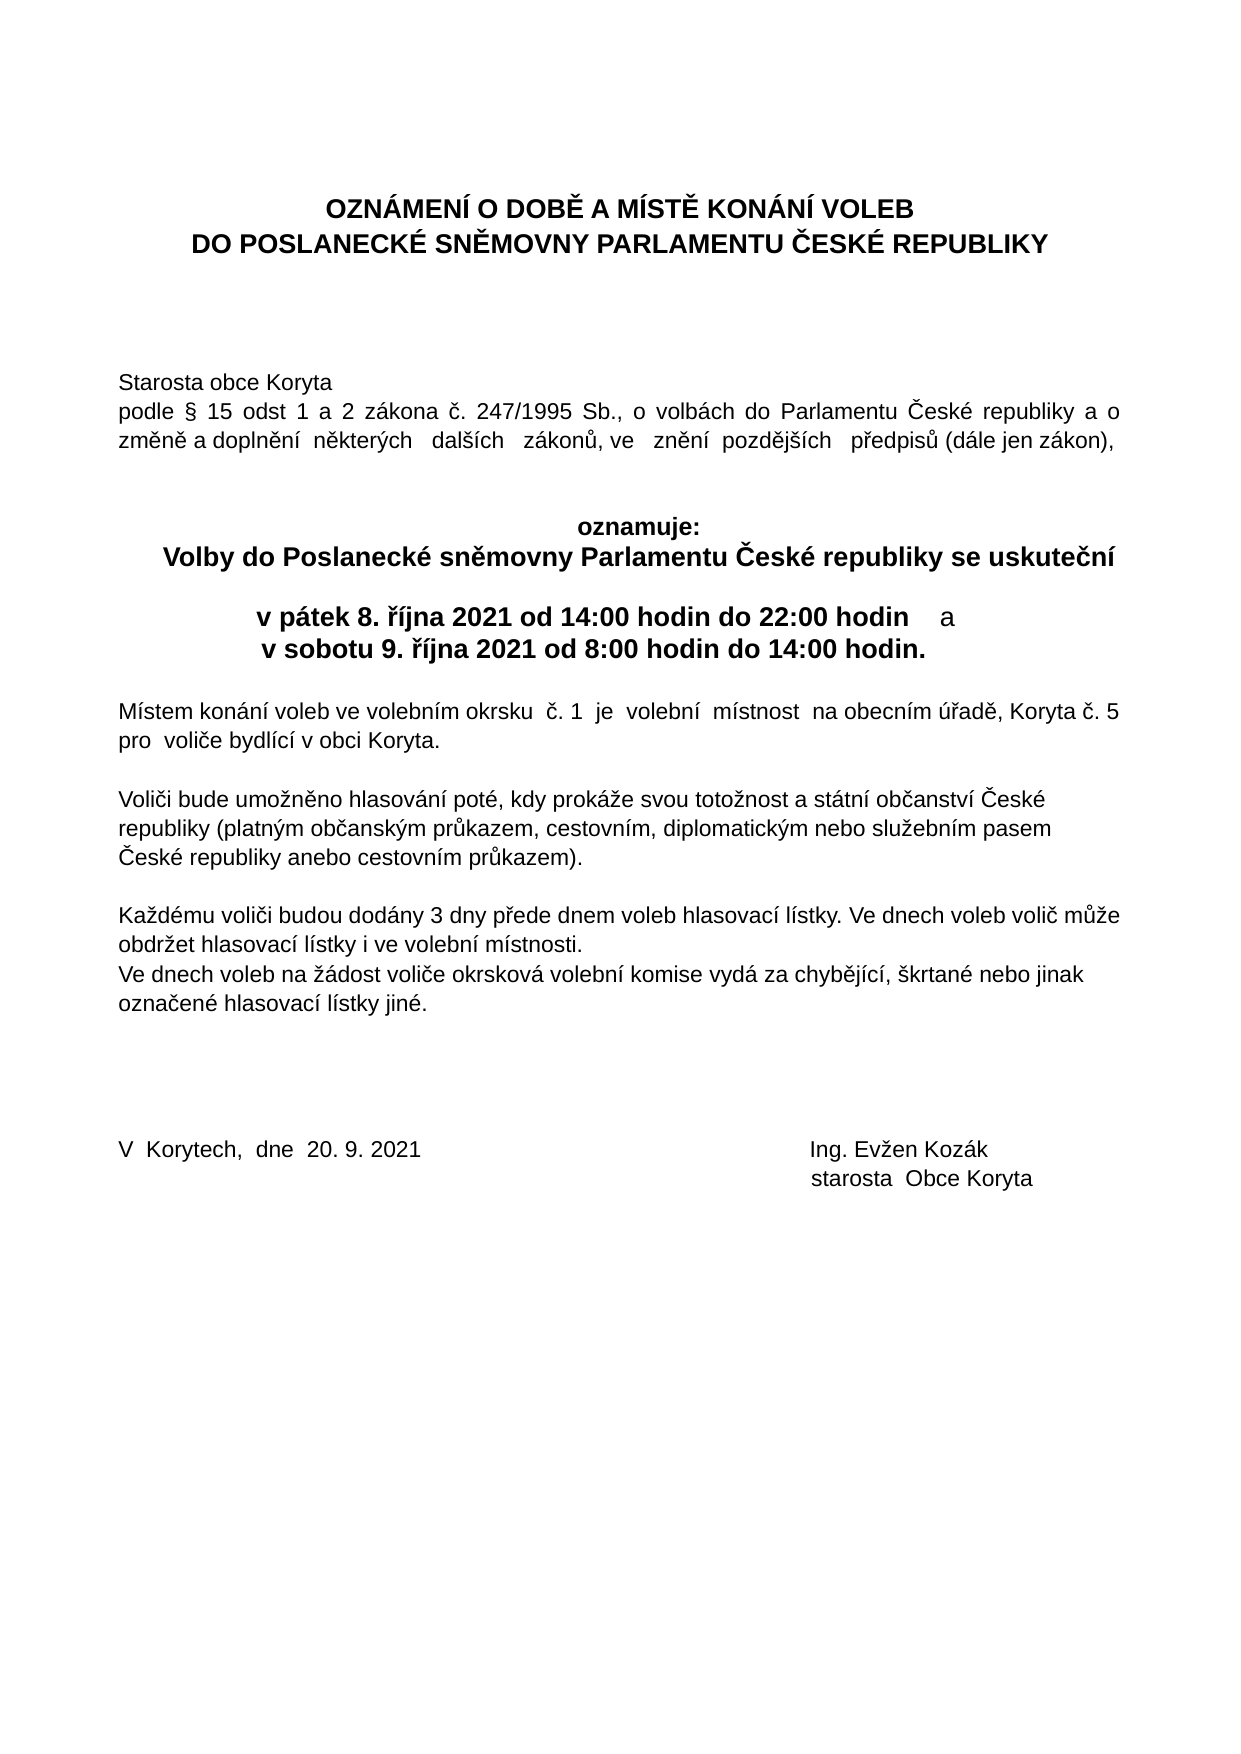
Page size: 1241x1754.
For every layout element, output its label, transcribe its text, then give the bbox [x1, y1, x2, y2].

text OznÁmení o dobĚ a místě konání voleb [118, 189, 1122, 224]
text oznamuje: [156, 512, 1122, 541]
text podle § 15 odst 1 a 2 zákona č. 247/1995 Sb., o volbách do Parlamentu České republiky a o změně a doplnění některých dalších zákonů, ve znění pozdějších předpisů (dále jen zákon), [118, 395, 1122, 453]
text Starosta obce Koryta [118, 366, 1122, 395]
text DO Poslanecké sněmovny Parlamentu ČESKÉ REPUBLIKY [118, 224, 1122, 260]
text Volby do Poslanecké sněmovny Parlamentu České republiky se uskuteční [156, 541, 1122, 572]
text v pátek 8. října 2021 od 14:00 hodin do 22:00 hodin a [118, 601, 1122, 633]
text starosta Obce Koryta [156, 1162, 1122, 1191]
text Místem konání voleb ve volebním okrsku č. 1 je volební místnost na obecním úřadě, Koryta č. 5 pro voliče bydlící v obci Koryta. [118, 695, 1122, 753]
text Ve dnech voleb na žádost voliče okrsková volební komise vydá za chybějící, škrtané nebo jinak označené hlasovací lístky jiné. [118, 958, 1122, 1016]
text V Korytech, dne 20. 9. 2021 Ing. Evžen Kozák [118, 1133, 1122, 1162]
text v sobotu 9. října 2021 od 8:00 hodin do 14:00 hodin. [118, 633, 1122, 664]
text Voliči bude umožněno hlasování poté, kdy prokáže svou totožnost a státní občanství České republiky (platným občanským průkazem, cestovním, diplomatickým nebo služebním pasem České republiky anebo cestovním průkazem). [118, 783, 1122, 870]
text Každému voliči budou dodány 3 dny přede dnem voleb hlasovací lístky. Ve dnech voleb volič může obdržet hlasovací lístky i ve volební místnosti. [118, 899, 1122, 958]
